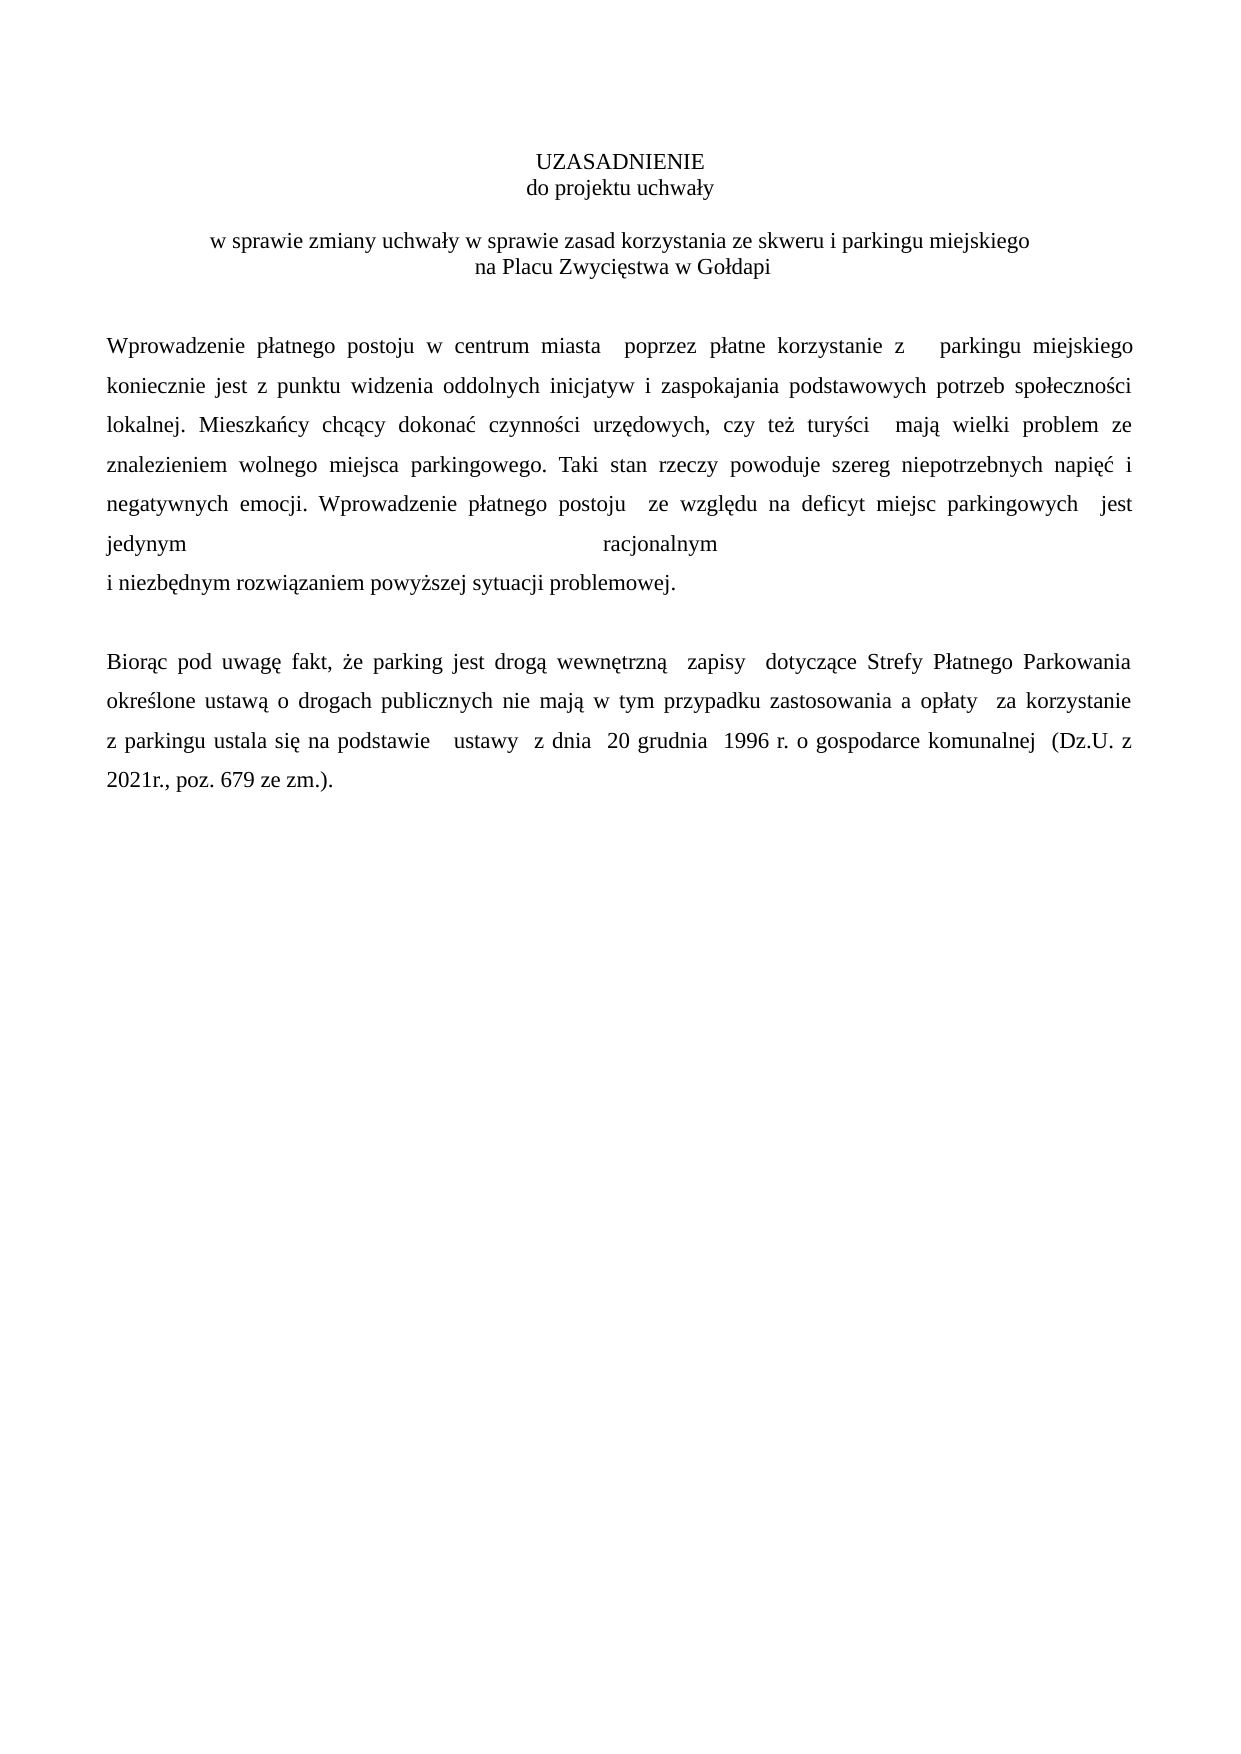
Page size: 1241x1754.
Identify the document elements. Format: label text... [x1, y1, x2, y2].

text do projektu uchwały [106, 174, 1134, 200]
text Wprowadzenie płatnego postoju w centrum miasta poprzez płatne korzystanie z parkingu miejskiego koniecznie jest z punktu widzenia oddolnych inicjatyw i zaspokajania podstawowych potrzeb społeczności lokalnej. Mieszkańcy chcący dokonać czynności urzędowych, czy też turyści mają wielki problem ze znalezieniem wolnego miejsca parkingowego. Taki stan rzeczy powoduje szereg niepotrzebnych napięć i negatywnych emocji. Wprowadzenie płatnego postoju ze względu na deficyt miejsc parkingowych jest jedynym racjonalnym i niezbędnym rozwiązaniem powyższej sytuacji problemowej. [106, 332, 1134, 595]
text Biorąc pod uwagę fakt, że parking jest drogą wewnętrzną zapisy dotyczące Strefy Płatnego Parkowania określone ustawą o drogach publicznych nie mają w tym przypadku zastosowania a opłaty za korzystanie z parkingu ustala się na podstawie ustawy z dnia 20 grudnia 1996 r. o gospodarce komunalnej (Dz.U. z 2021r., poz. 679 ze zm.). [106, 648, 1134, 793]
text UZASADNIENIE [106, 148, 1134, 174]
text w sprawie zmiany uchwały w sprawie zasad korzystania ze skweru i parkingu miejskiego na Placu Zwycięstwa w Gołdapi [106, 227, 1134, 279]
